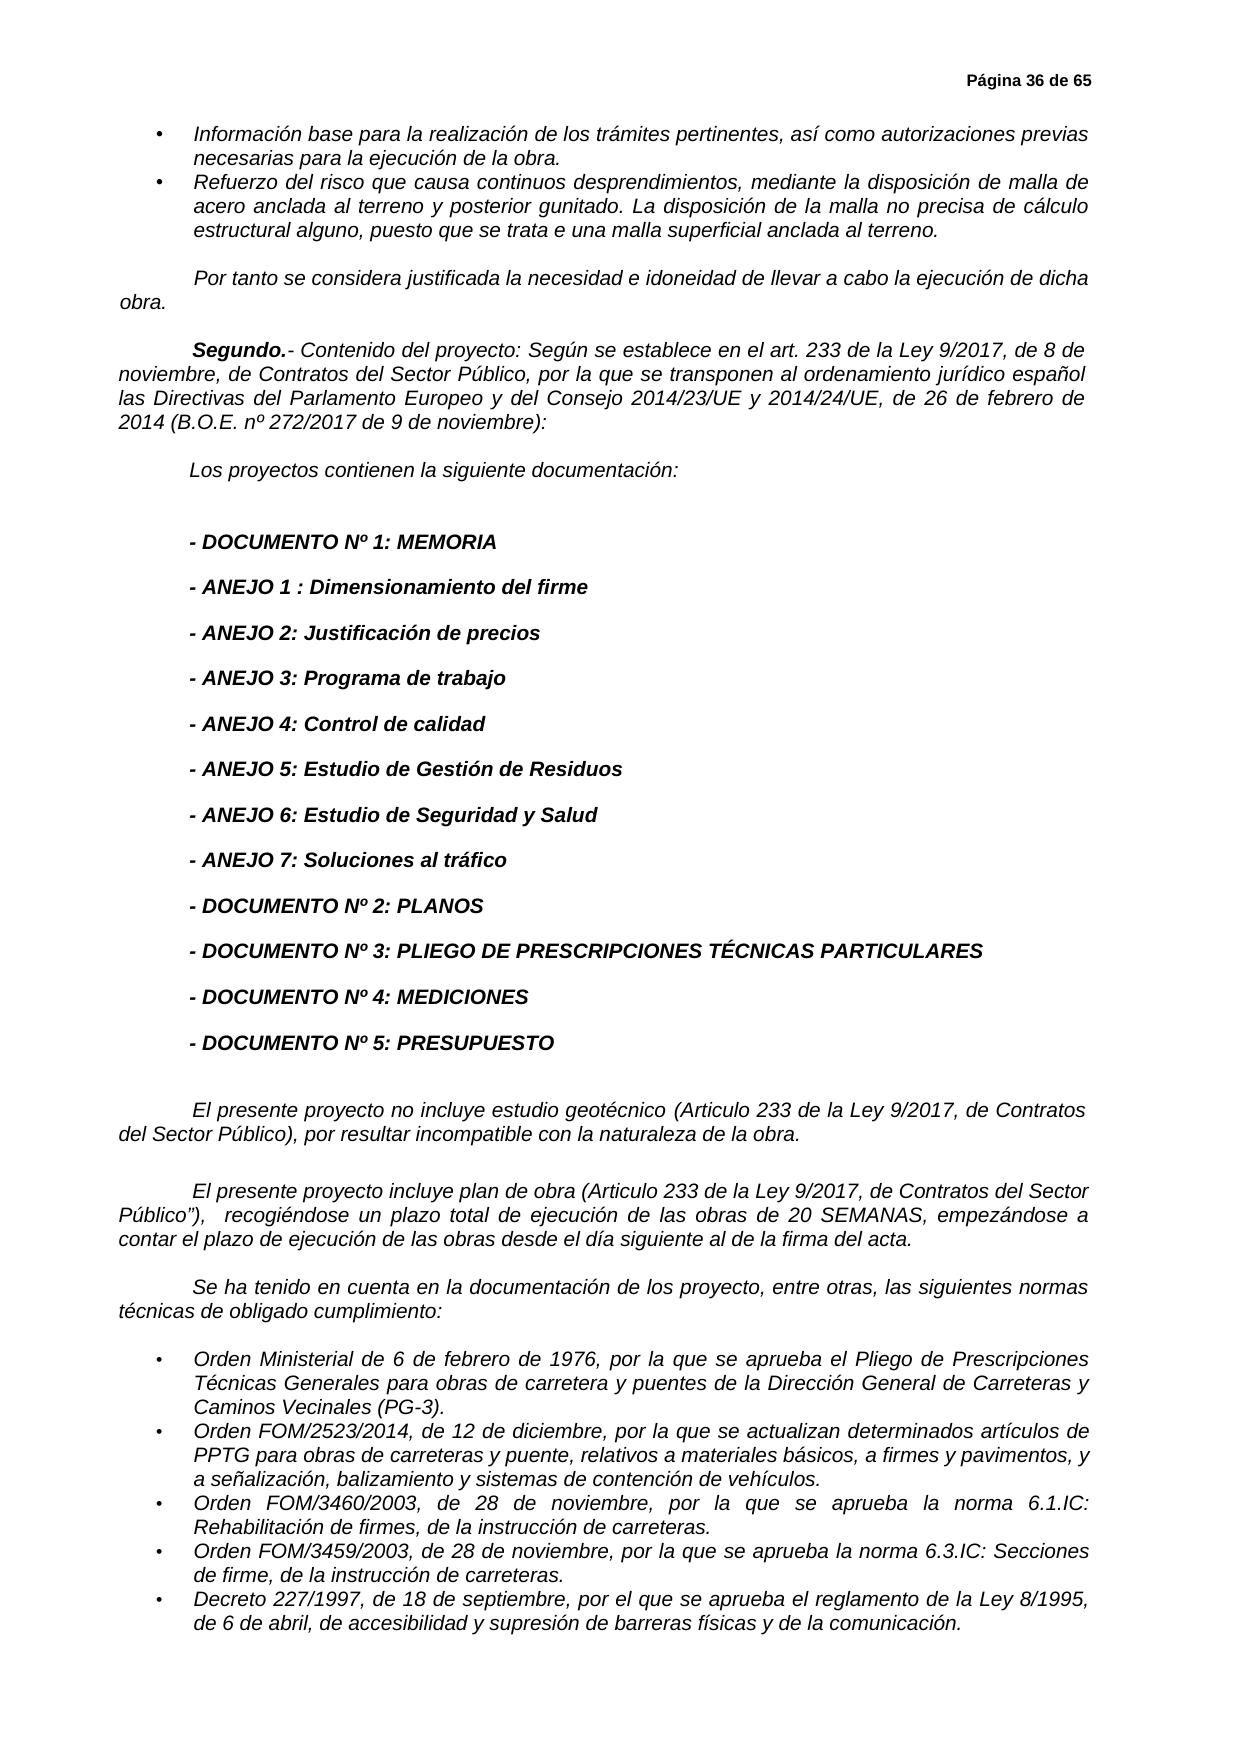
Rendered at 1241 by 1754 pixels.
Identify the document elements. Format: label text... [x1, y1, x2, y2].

text - ANEJO 5: Estudio de Gestión de Residuos [189, 757, 1022, 781]
text - DOCUMENTO Nº 2: PLANOS [189, 894, 1022, 918]
text El presente proyecto no incluye estudio geotécnico (Articulo 233 de la Ley 9/2017, de Contratos del Sector Público), por resultar incompatible con la naturaleza de la obra. [118, 1097, 1088, 1145]
text Los proyectos contienen la siguiente documentación: [189, 458, 1022, 482]
list Decreto 227/1997, de 18 de septiembre, por el que se aprueba el reglamento de la Ley 8/1995, de 6 de abril, de accesibilidad y supresión de barreras físicas y de la comunicación. [156, 1587, 1092, 1634]
text Por tanto se considera justificada la necesidad e idoneidad de llevar a cabo la ejecución de dicha obra. [119, 266, 1092, 314]
list Orden FOM/3459/2003, de 28 de noviembre, por la que se aprueba la norma 6.3.IC: Secciones de firme, de la instrucción de carreteras. [156, 1539, 1092, 1587]
list - DOCUMENTO Nº 1: MEMORIA [189, 529, 1022, 553]
text - ANEJO 3: Programa de trabajo [189, 666, 1022, 690]
text El presente proyecto incluye plan de obra (Articulo 233 de la Ley 9/2017, de Contratos del Sector Público”), recogiéndose un plazo total de ejecución de las obras de 20 SEMANAS, empezándose a contar el plazo de ejecución de las obras desde el día siguiente al de la firma del acta. [118, 1179, 1092, 1251]
text - ANEJO 7: Soluciones al tráfico [189, 848, 1022, 872]
list Orden Ministerial de 6 de febrero de 1976, por la que se aprueba el Pliego de Prescripciones Técnicas Generales para obras de carretera y puentes de la Dirección General de Carreteras y Caminos Vecinales (PG-3). [156, 1347, 1092, 1419]
list Orden FOM/2523/2014, de 12 de diciembre, por la que se actualizan determinados artículos de PPTG para obras de carreteras y puente, relativos a materiales básicos, a firmes y pavimentos, y a señalización, balizamiento y sistemas de contención de vehículos. [156, 1419, 1092, 1491]
text - ANEJO 4: Control de calidad [189, 712, 1022, 736]
text - ANEJO 1 : Dimensionamiento del firme [189, 575, 1022, 599]
text - DOCUMENTO Nº 3: PLIEGO DE PRESCRIPCIONES TÉCNICAS PARTICULARES [189, 939, 1022, 963]
list Orden FOM/3460/2003, de 28 de noviembre, por la que se aprueba la norma 6.1.IC: Rehabilitación de firmes, de la instrucción de carreteras. [156, 1491, 1092, 1539]
text - DOCUMENTO Nº 4: MEDICIONES [189, 985, 1022, 1009]
list Información base para la realización de los trámites pertinentes, así como autorizaciones previas necesarias para la ejecución de la obra. [156, 122, 1092, 170]
text - DOCUMENTO Nº 5: PRESUPUESTO [189, 1030, 1022, 1054]
text - ANEJO 2: Justificación de precios [189, 621, 1022, 644]
list Refuerzo del risco que causa continuos desprendimientos, mediante la disposición de malla de acero anclada al terreno y posterior gunitado. La disposición de la malla no precisa de cálculo estructural alguno, puesto que se trata e una malla superficial anclada al terreno. [156, 170, 1092, 242]
text - ANEJO 6: Estudio de Seguridad y Salud [189, 803, 1022, 827]
text Se ha tenido en cuenta en la documentación de los proyecto, entre otras, las siguientes normas técnicas de obligado cumplimiento: [118, 1275, 1092, 1323]
text Segundo.- Contenido del proyecto: Según se establece en el art. 233 de la Ley 9/2017, de 8 de noviembre, de Contratos del Sector Público, por la que se transponen al ordenamiento jurídico español las Directivas del Parlamento Europeo y del Consejo 2014/23/UE y 2014/24/UE, de 26 de febrero de 2014 (B.O.E. nº 272/2017 de 9 de noviembre): [118, 338, 1088, 434]
